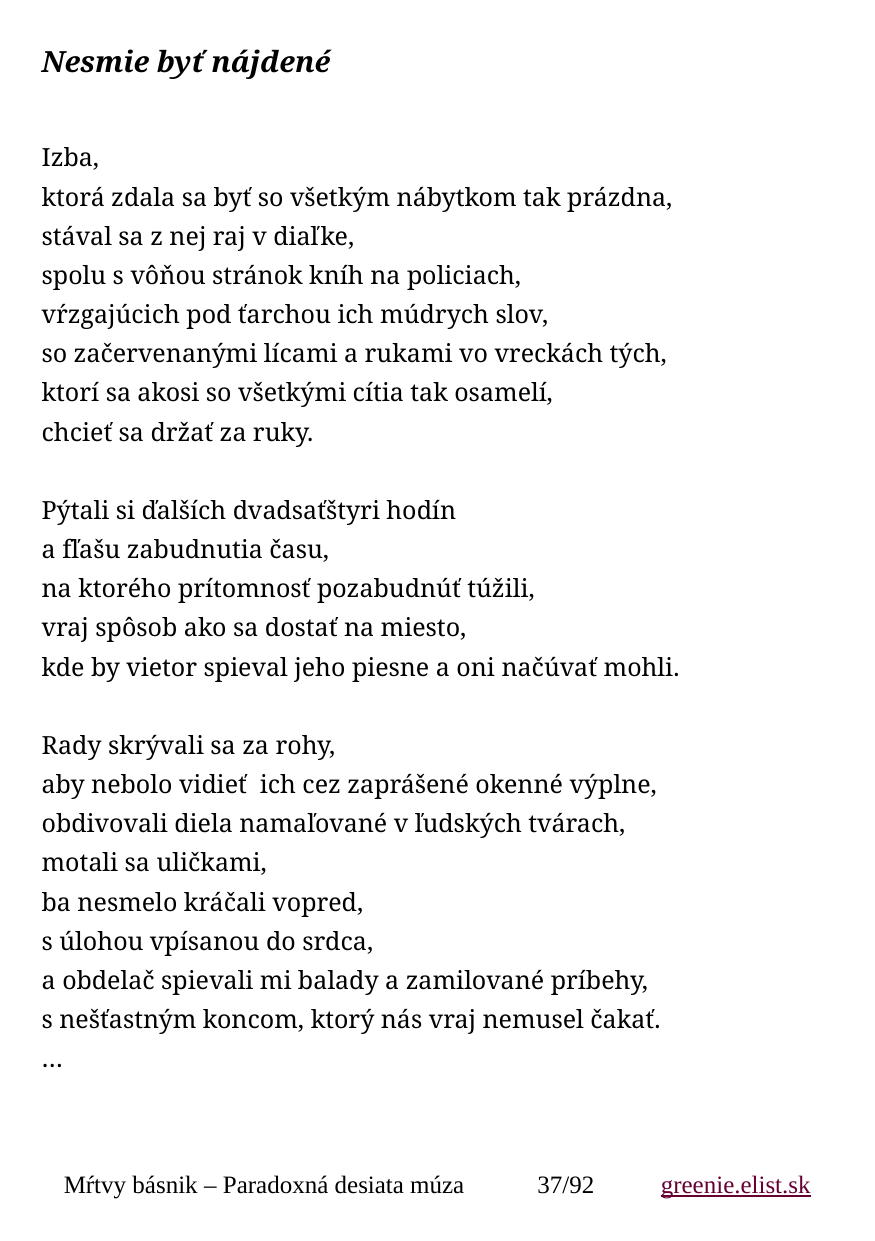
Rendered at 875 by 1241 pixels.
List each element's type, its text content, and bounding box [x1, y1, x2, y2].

text … [41, 1041, 833, 1075]
text motali sa uličkami, [41, 845, 833, 879]
text ba nesmelo kráčali vopred, [41, 884, 833, 918]
text s úlohou vpísanou do srdca, [41, 923, 833, 957]
text na ktorého prítomnosť pozabudnúť túžili, [41, 571, 833, 605]
text Rady skrývali sa za rohy, [41, 727, 833, 762]
text kde by vietor spieval jeho piesne a oni načúvať mohli. [41, 649, 833, 683]
text obdivovali diela namaľované v ľudských tvárach, [41, 806, 833, 840]
text ktorí sa akosi so všetkými cítia tak osamelí, [41, 375, 833, 409]
text chcieť sa držať za ruky. [41, 414, 833, 448]
text a fľašu zabudnutia času, [41, 532, 833, 566]
text aby nebolo vidieť ich cez zaprášené okenné výplne, [41, 767, 833, 801]
text Izba, [41, 140, 833, 174]
subtitle Nesmie byť nájdené [41, 41, 833, 81]
text ktorá zdala sa byť so všetkým nábytkom tak prázdna, [41, 179, 833, 213]
text a obdelač spievali mi balady a zamilované príbehy, [41, 962, 833, 997]
text so začervenanými lícami a rukami vo vreckách tých, [41, 336, 833, 370]
text s nešťastným koncom, ktorý nás vraj nemusel čakať. [41, 1002, 833, 1036]
text Pýtali si ďalších dvadsaťštyri hodín [41, 492, 833, 527]
text vŕzgajúcich pod ťarchou ich múdrych slov, [41, 297, 833, 331]
text spolu s vôňou stránok kníh na policiach, [41, 257, 833, 292]
text vraj spôsob ako sa dostať na miesto, [41, 610, 833, 644]
text stával sa z nej raj v diaľke, [41, 218, 833, 252]
